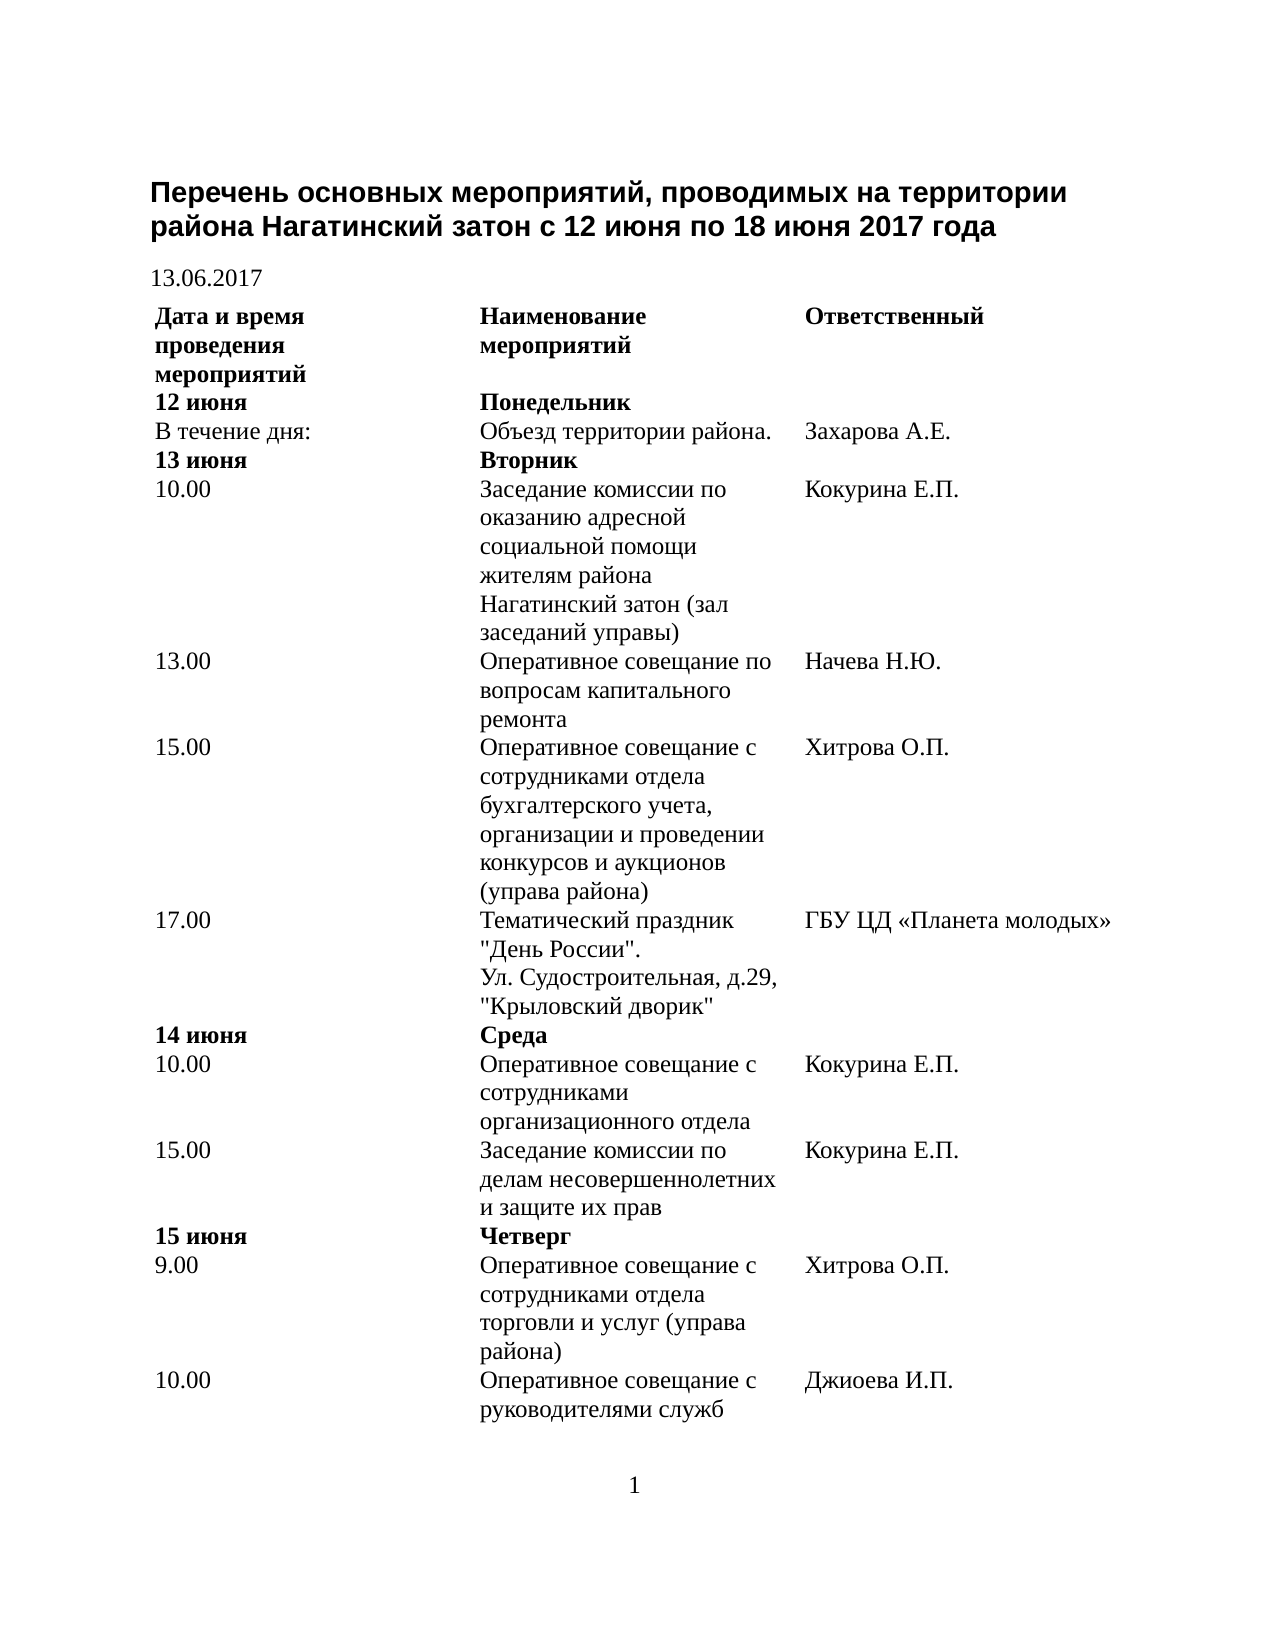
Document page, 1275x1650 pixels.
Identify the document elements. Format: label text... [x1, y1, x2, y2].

table_cell 13.00 [150, 646, 475, 732]
table_cell Начева Н.Ю. [800, 646, 1125, 732]
table_cell [800, 1020, 1125, 1049]
table_cell Заседание комиссии по оказанию адресной социальной помощи жителям района Нагатинский затон (зал заседаний управы) [475, 474, 800, 646]
table_cell Оперативное совещание с сотрудниками организационного отдела [475, 1049, 800, 1135]
table_cell 13 июня [150, 445, 475, 474]
table_cell 12 июня [150, 388, 475, 416]
table_cell Хитрова О.П. [800, 1250, 1125, 1365]
table_cell Захарова А.Е. [800, 416, 1125, 445]
subtitle Перечень основных мероприятий, проводимых на территории района Нагатинский затон с 12 июня по 18 июня 2017 года [150, 175, 1125, 242]
table_cell Среда [475, 1020, 800, 1049]
table_cell 10.00 [150, 1365, 475, 1422]
table_cell [800, 1221, 1125, 1250]
table_cell Кокурина Е.П. [800, 1049, 1125, 1135]
table_cell Оперативное совещание с сотрудниками отдела бухгалтерского учета, организации и проведении конкурсов и аукционов (управа района) [475, 733, 800, 905]
table_cell 14 июня [150, 1020, 475, 1049]
table_cell 10.00 [150, 474, 475, 646]
table_header Наименование мероприятий [475, 301, 800, 387]
table_cell В течение дня: [150, 416, 475, 445]
table_cell [800, 445, 1125, 474]
table_cell ГБУ ЦД «Планета молодых» [800, 905, 1125, 1020]
table_header Дата и время проведения мероприятий [150, 301, 475, 387]
table_cell Оперативное совещание с сотрудниками отдела торговли и услуг (управа района) [475, 1250, 800, 1365]
table_cell 17.00 [150, 905, 475, 1020]
table_cell Оперативное совещание по вопросам капитального ремонта [475, 646, 800, 732]
text 13.06.2017 [150, 263, 1125, 292]
table_cell Понедельник [475, 388, 800, 416]
table_cell Оперативное совещание с руководителями служб [475, 1365, 800, 1422]
table_cell Хитрова О.П. [800, 733, 1125, 905]
table_cell 10.00 [150, 1049, 475, 1135]
table_cell Заседание комиссии по делам несовершеннолетних и защите их прав [475, 1135, 800, 1221]
table_cell Кокурина Е.П. [800, 1135, 1125, 1221]
table_cell 15 июня [150, 1221, 475, 1250]
table_cell [800, 388, 1125, 416]
table_cell Джиоева И.П. [800, 1365, 1125, 1422]
table_header Ответственный [800, 301, 1125, 387]
table_cell 15.00 [150, 733, 475, 905]
table_cell 9.00 [150, 1250, 475, 1365]
table_cell Вторник [475, 445, 800, 474]
table_cell Объезд территории района. [475, 416, 800, 445]
table_cell Четверг [475, 1221, 800, 1250]
table_cell 15.00 [150, 1135, 475, 1221]
table_cell Тематический праздник "День России". Ул. Судостроительная, д.29, "Крыловский дворик" [475, 905, 800, 1020]
table_cell Кокурина Е.П. [800, 474, 1125, 646]
